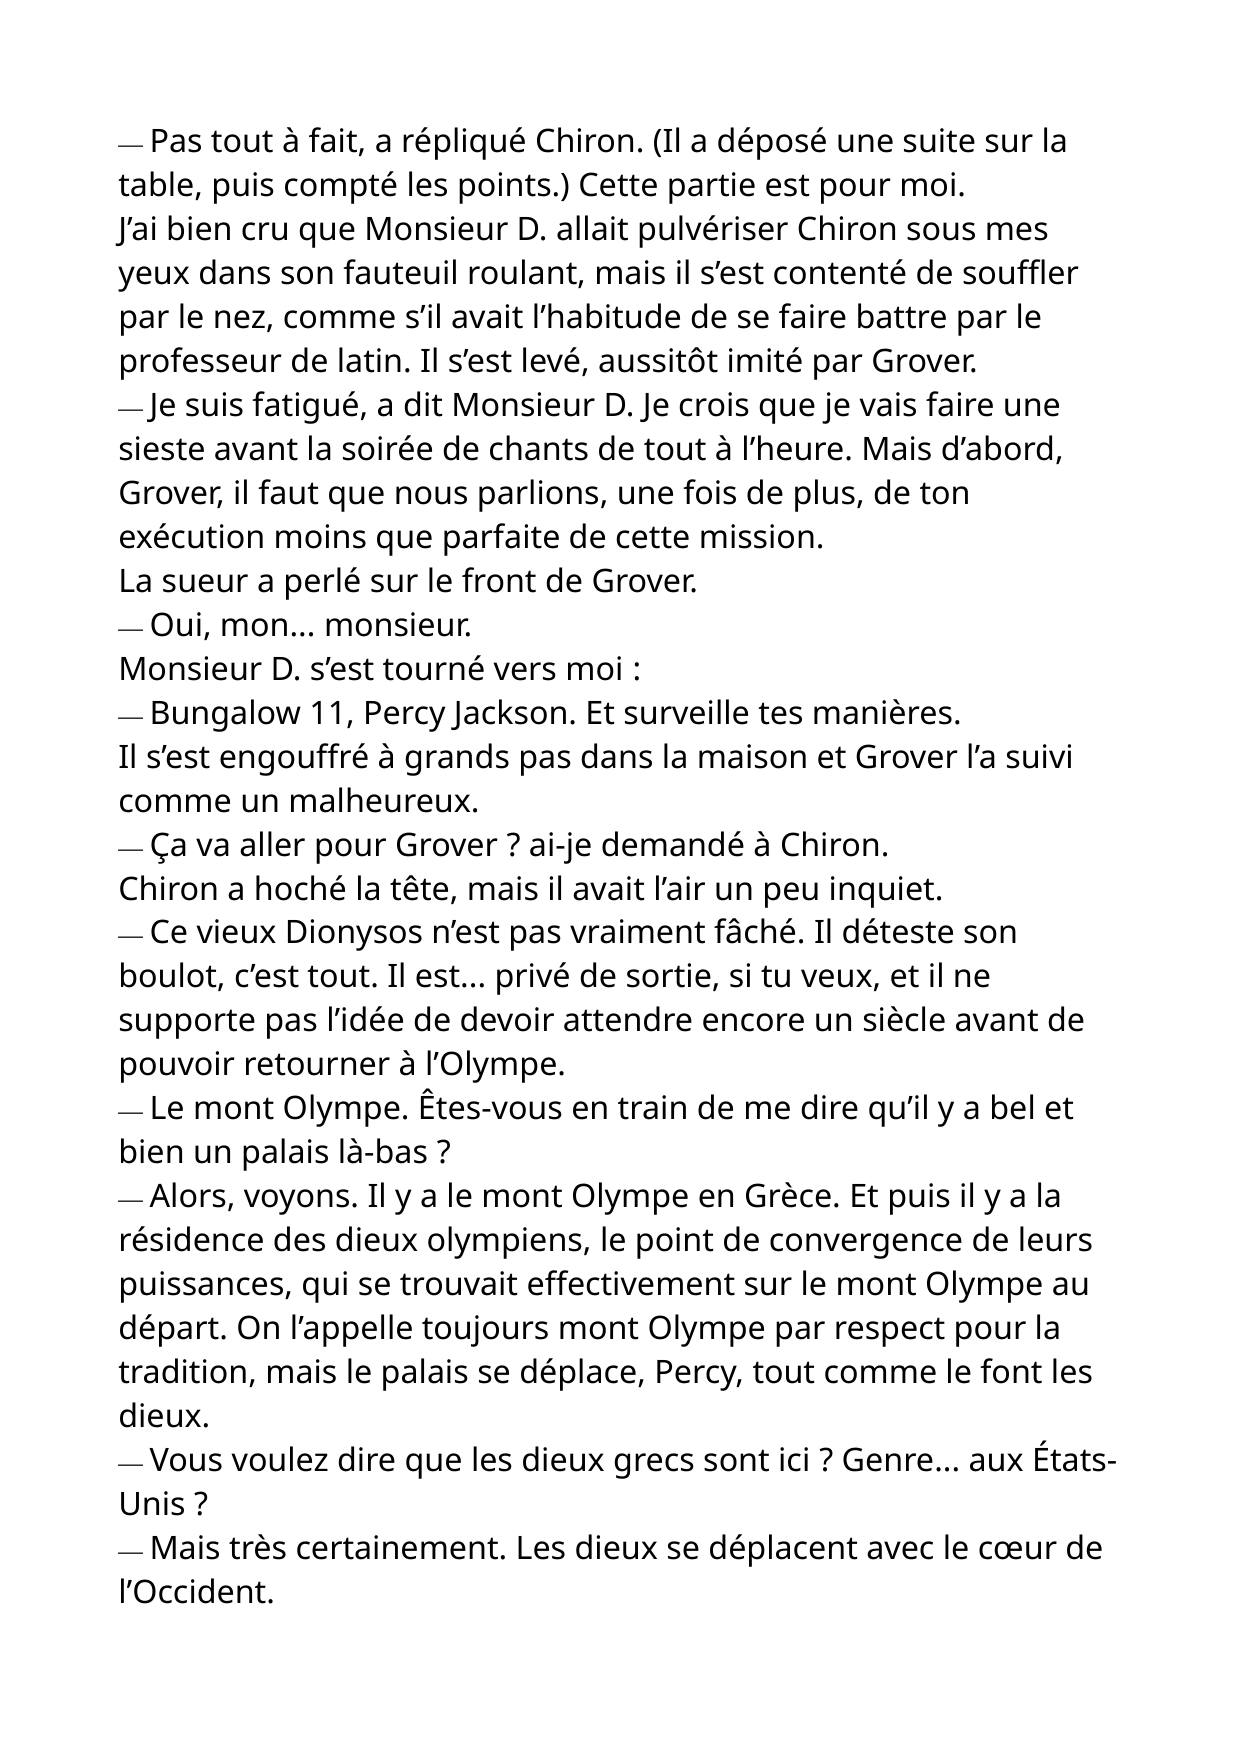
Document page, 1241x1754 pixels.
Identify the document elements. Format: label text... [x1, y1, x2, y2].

text Chiron a hoché la tête, mais il avait l’air un peu inquiet. [118, 865, 1122, 909]
text — Pas tout à fait, a répliqué Chiron. (Il a déposé une suite sur la table, puis compté les points.) Cette partie est pour moi. [118, 118, 1122, 206]
text — Vous voulez dire que les dieux grecs sont ici ? Genre... aux États-Unis ? [118, 1437, 1122, 1525]
text — Oui, mon... monsieur. [118, 602, 1122, 646]
text — Le mont Olympe. Êtes-vous en train de me dire qu’il y a bel et bien un palais là-bas ? [118, 1085, 1122, 1173]
text Il s’est engouffré à grands pas dans la maison et Grover l’a suivi comme un malheureux. [118, 733, 1122, 821]
text — Mais très certainement. Les dieux se déplacent avec le cœur de l’Occident. [118, 1525, 1122, 1613]
text J’ai bien cru que Monsieur D. allait pulvériser Chiron sous mes yeux dans son fauteuil roulant, mais il s’est contenté de souffler par le nez, comme s’il avait l’habitude de se faire battre par le professeur de latin. Il s’est levé, aussitôt imité par Grover. [118, 206, 1122, 382]
text — Ça va aller pour Grover ? ai-je demandé à Chiron. [118, 821, 1122, 865]
text La sueur a perlé sur le front de Grover. [118, 558, 1122, 602]
text — Alors, voyons. Il y a le mont Olympe en Grèce. Et puis il y a la résidence des dieux olympiens, le point de convergence de leurs puissances, qui se trouvait effectivement sur le mont Olympe au départ. On l’appelle toujours mont Olympe par respect pour la tradition, mais le palais se déplace, Percy, tout comme le font les dieux. [118, 1173, 1122, 1437]
text — Ce vieux Dionysos n’est pas vraiment fâché. Il déteste son boulot, c’est tout. Il est... privé de sortie, si tu veux, et il ne supporte pas l’idée de devoir attendre encore un siècle avant de pouvoir retourner à l’Olympe. [118, 909, 1122, 1085]
text Monsieur D. s’est tourné vers moi : [118, 646, 1122, 689]
text — Bungalow 11, Percy Jackson. Et surveille tes manières. [118, 689, 1122, 733]
text — Je suis fatigué, a dit Monsieur D. Je crois que je vais faire une sieste avant la soirée de chants de tout à l’heure. Mais d’abord, Grover, il faut que nous parlions, une fois de plus, de ton exécution moins que parfaite de cette mission. [118, 382, 1122, 558]
